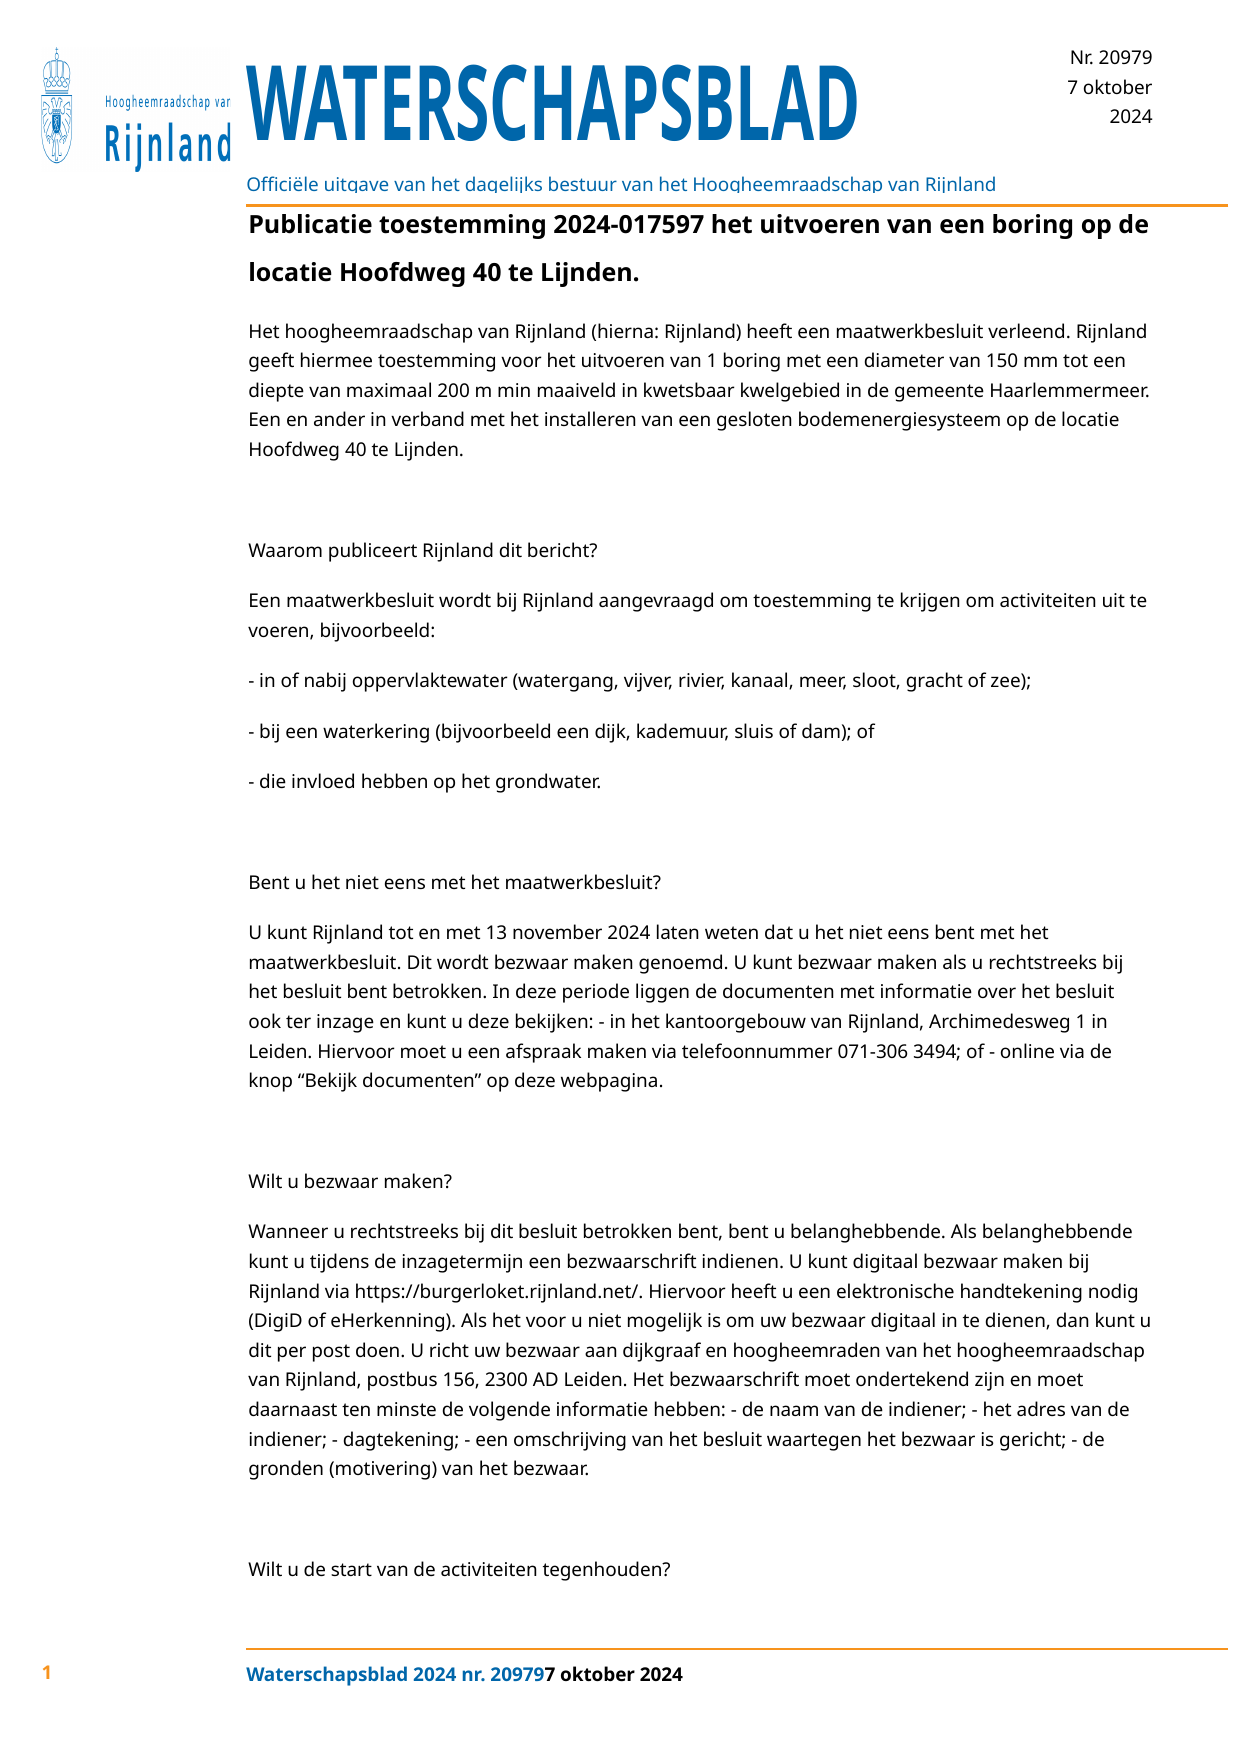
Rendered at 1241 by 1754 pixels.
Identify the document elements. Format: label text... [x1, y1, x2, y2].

text Wanneer u rechtstreeks bij dit besluit betrokken bent, bent u belanghebbende. Als belanghebbende kunt u tijdens de inzagetermijn een bezwaarschrift indienen. U kunt digitaal bezwaar maken bij Rijnland via https://burgerloket.rijnland.net/. Hiervoor heeft u een elektronische handtekening nodig (DigiD of eHerkenning). Als het voor u niet mogelijk is om uw bezwaar digitaal in te dienen, dan kunt u dit per post doen. U richt uw bezwaar aan dijkgraaf en hoogheemraden van het hoogheemraadschap van Rijnland, postbus 156, 2300 AD Leiden. Het bezwaarschrift moet ondertekend zijn en moet daarnaast ten minste de volgende informatie hebben: - de naam van de indiener; - het adres van de indiener; - dagtekening; - een omschrijving van het besluit waartegen het bezwaar is gericht; - de gronden (motivering) van het bezwaar. [248, 1219, 1152, 1481]
text - bij een waterkering (bijvoorbeeld een dijk, kademuur, sluis of dam); of [248, 718, 1152, 744]
text Publicatie toestemming 2024-017597 het uitvoeren van een boring op de locatie Hoofdweg 40 te Lijnden. [248, 207, 1152, 288]
text Een maatwerkbesluit wordt bij Rijnland aangevraagd om toestemming te krijgen om activiteiten uit te voeren, bijvoorbeeld: [248, 587, 1152, 643]
text Bent u het niet eens met het maatwerkbesluit? [248, 869, 1152, 895]
text U kunt Rijnland tot en met 13 november 2024 laten weten dat u het niet eens bent met het maatwerkbesluit. Dit wordt bezwaar maken genoemd. U kunt bezwaar maken als u rechtstreeks bij het besluit bent betrokken. In deze periode liggen de documenten met informatie over het besluit ook ter inzage en kunt u deze bekijken: - in het kantoorgebouw van Rijnland, Archimedesweg 1 in Leiden. Hiervoor moet u een afspraak maken via telefoonnummer 071-306 3494; of - online via de knop “Bekijk documenten” op deze webpagina. [248, 919, 1152, 1093]
text Het hoogheemraadschap van Rijnland (hierna: Rijnland) heeft een maatwerkbesluit verleend. Rijnland geeft hiermee toestemming voor het uitvoeren van 1 boring met een diameter van 150 mm tot een diepte van maximaal 200 m min maaiveld in kwetsbaar kwelgebied in de gemeente Haarlemmermeer. Een en ander in verband met het installeren van een gesloten bodemenergiesysteem op de locatie Hoofdweg 40 te Lijnden. [248, 318, 1152, 462]
text Wilt u bezwaar maken? [248, 1168, 1152, 1194]
text - die invloed hebben op het grondwater. [248, 768, 1152, 794]
picture [41, 47, 231, 172]
text Waarom publiceert Rijnland dit bericht? [248, 537, 1152, 563]
text Wilt u de start van de activiteiten tegenhouden? [248, 1556, 1152, 1582]
text - in of nabij oppervlaktewater (watergang, vijver, rivier, kanaal, meer, sloot, gracht of zee); [248, 667, 1152, 693]
